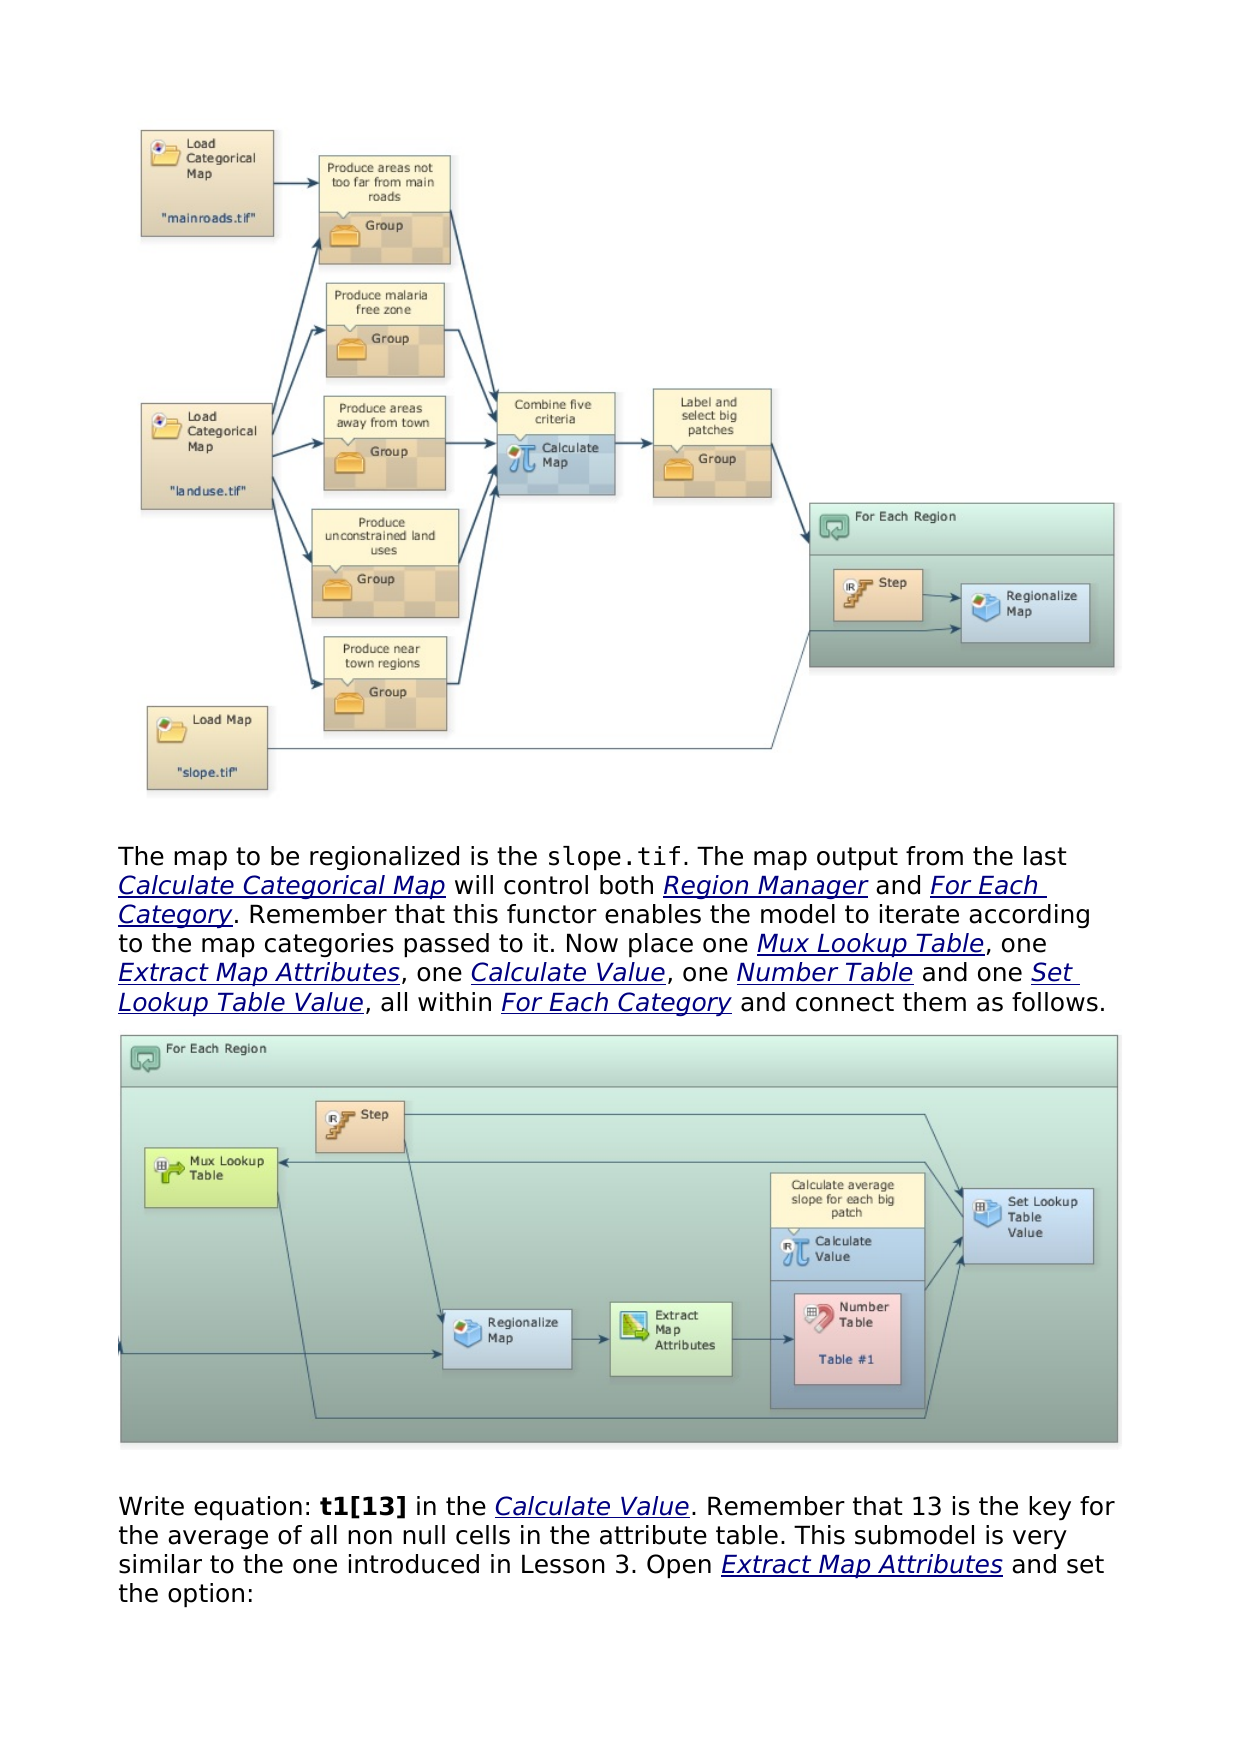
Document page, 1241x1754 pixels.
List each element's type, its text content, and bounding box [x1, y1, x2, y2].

text The map to be regionalized is the slope.tif. The map output from the last Calculate Categorical Map will control both Region Manager and For Each Category. Remember that this functor enables the model to iterate according to the map categories passed to it. Now place one Mux Lookup Table, one Extract Map Attributes, one Calculate Value, one Number Table and one Set Lookup Table Value, all within For Each Category and connect them as follows. [118, 842, 1122, 1017]
picture [118, 1029, 1123, 1450]
picture [118, 118, 1123, 801]
text Write equation: t1[13] in the Calculate Value. Remember that 13 is the key for the average of all non null cells in the attribute table. This submodel is very similar to the one introduced in Lesson 3. Open Extract Map Attributes and set the option: [118, 1492, 1122, 1608]
